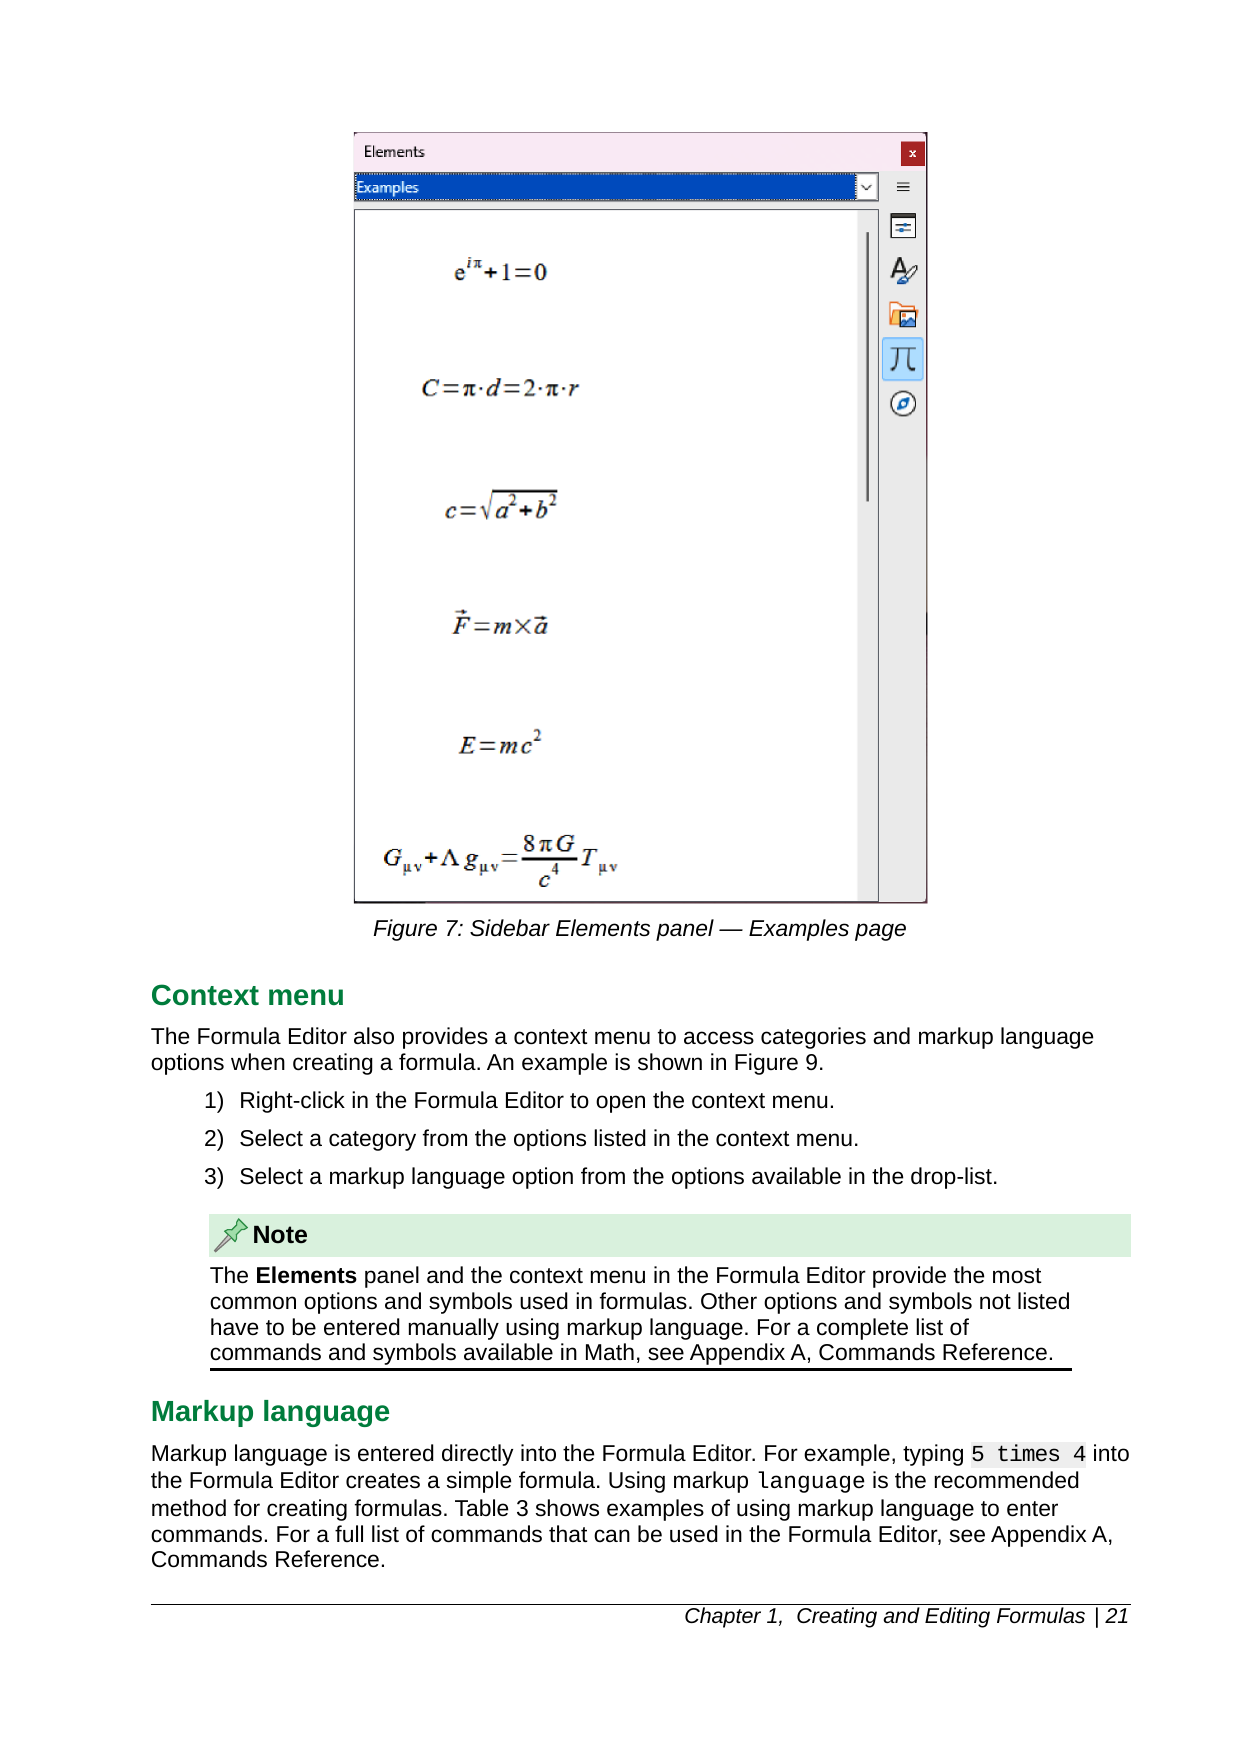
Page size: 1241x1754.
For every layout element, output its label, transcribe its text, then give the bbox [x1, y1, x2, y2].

text The Elements panel and the context menu in the Formula Editor provide the most common options and symbols used in formulas. Other options and symbols not listed have to be entered manually using markup language. For a complete list of commands and symbols available in Math, see Appendix A, Commands Reference. [209, 1263, 1072, 1371]
subtitle Note [209, 1214, 1131, 1257]
text The Formula Editor also provides a context menu to access categories and markup language options when creating a formula. An example is shown in Figure 9. [151, 1023, 1131, 1075]
list Right-click in the Formula Editor to open the context menu. [224, 1087, 1131, 1113]
subtitle Context menu [151, 978, 1131, 1011]
subtitle Markup language [151, 1395, 1131, 1428]
text Markup language is entered directly into the Formula Editor. For example, typing 5 times 4 into the Formula Editor creates a simple formula. Using markup language is the recommended method for creating formulas. Table 3 shows examples of using markup language to enter commands. For a full list of commands that can be used in the Formula Editor, see Appendix A, Commands Reference. [151, 1441, 1131, 1573]
list Select a category from the options listed in the context menu. [224, 1125, 1131, 1151]
picture [353, 132, 928, 904]
text Figure 7: Sidebar Elements panel — Examples page [354, 916, 928, 942]
list Select a markup language option from the options available in the drop-list. [224, 1163, 1131, 1189]
